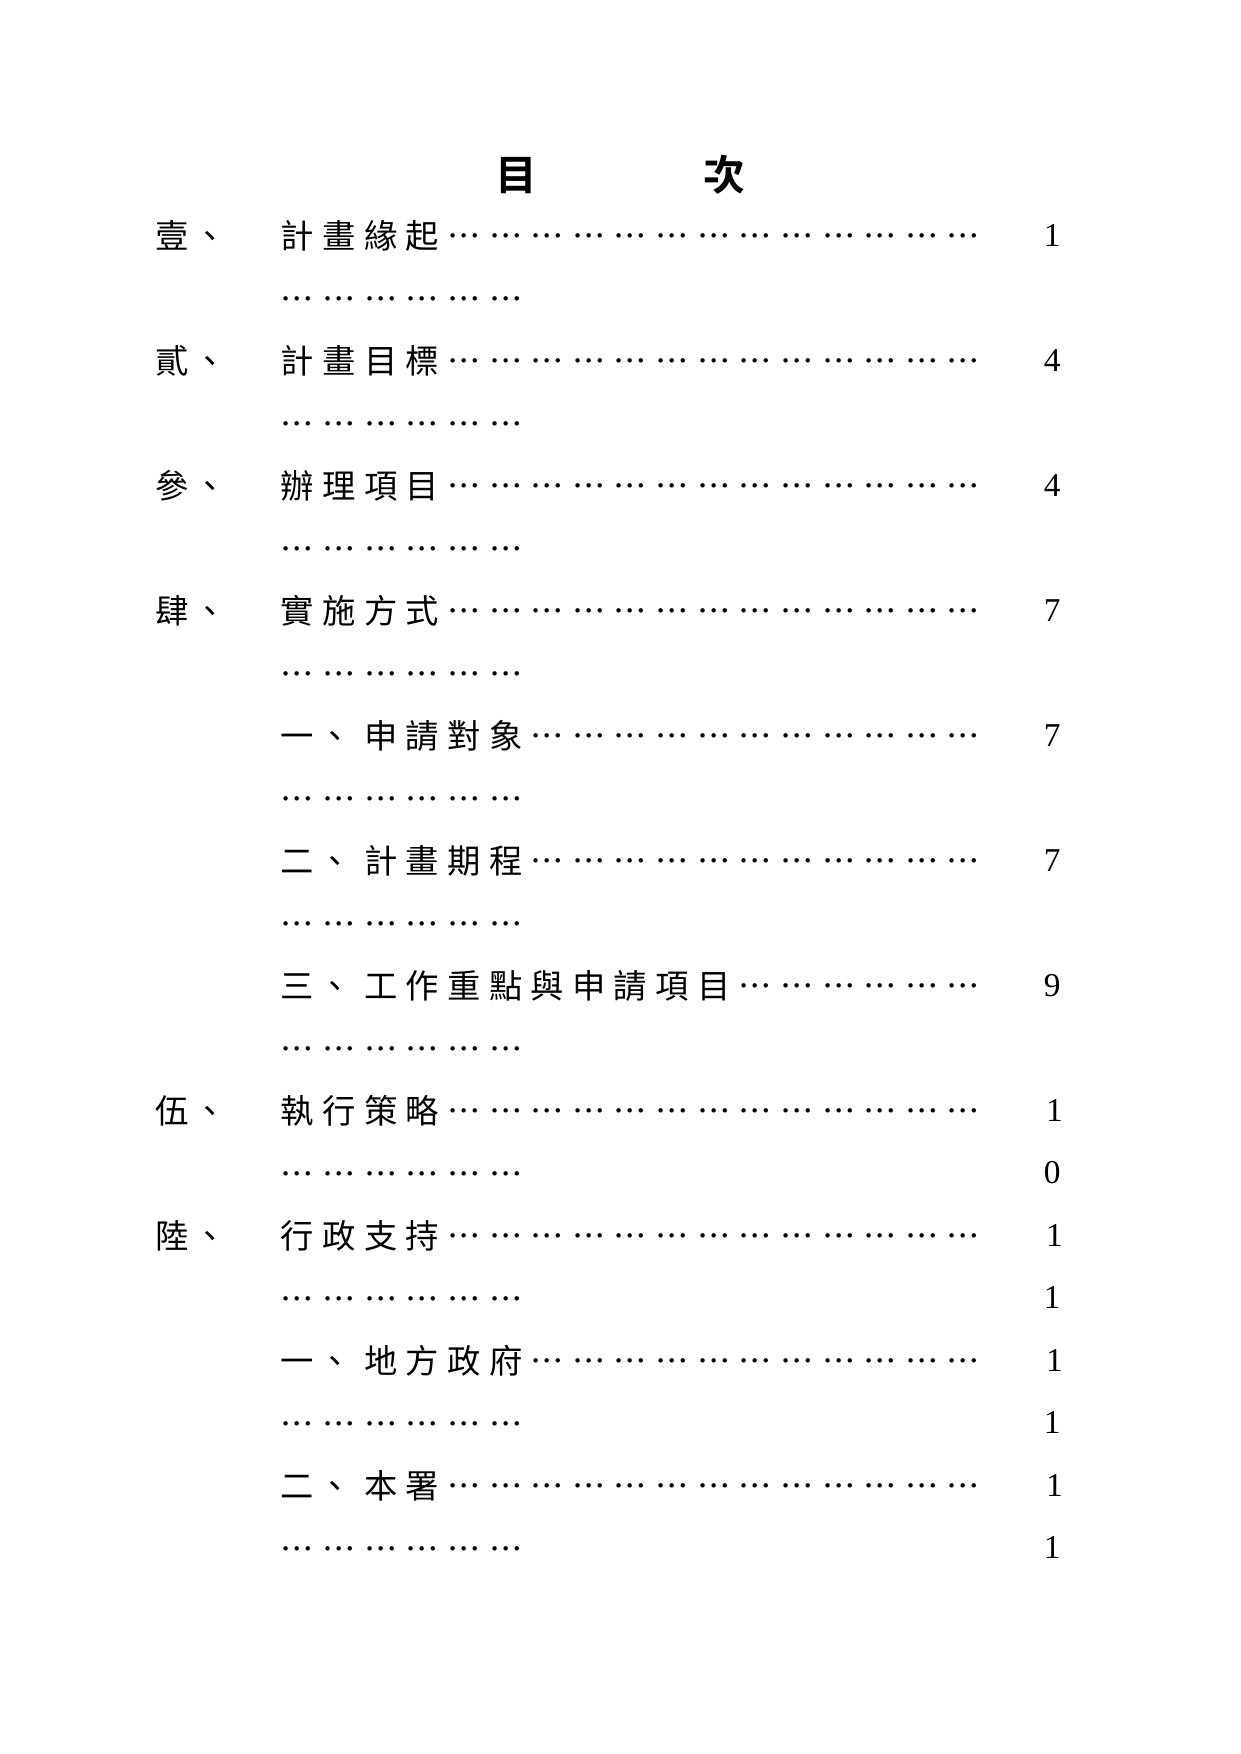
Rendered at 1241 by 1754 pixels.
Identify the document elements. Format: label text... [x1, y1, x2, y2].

table_cell [136, 1443, 263, 1568]
table_cell 肆、 [136, 568, 263, 693]
table_cell 行政支持………………………………………………… [263, 1193, 1018, 1318]
text 目 次 [151, 130, 1089, 193]
table_cell 10 [1018, 1068, 1073, 1193]
table_cell 貳、 [136, 318, 263, 443]
table_cell 7 [1018, 568, 1073, 693]
table_cell 陸、 [136, 1193, 263, 1318]
table_cell [136, 1318, 263, 1443]
table_cell 一、申請對象…………………………………………… [263, 693, 1018, 818]
table_header 壹、 [136, 193, 263, 318]
table_cell [136, 693, 263, 818]
table_cell 4 [1018, 443, 1073, 568]
table_cell 4 [1018, 318, 1073, 443]
table_cell 參、 [136, 443, 263, 568]
table_cell 9 [1018, 943, 1073, 1068]
table_cell 辦理項目………………………………………………… [263, 443, 1018, 568]
table_cell 7 [1018, 818, 1073, 943]
table_cell 執行策略………………………………………………… [263, 1068, 1018, 1193]
table_header 計畫緣起………………………………………………… [263, 193, 1018, 318]
table_cell 二、本署………………………………………………… [263, 1443, 1018, 1568]
table_cell 11 [1018, 1318, 1073, 1443]
table_cell 伍、 [136, 1068, 263, 1193]
table_cell 計畫目標………………………………………………… [263, 318, 1018, 443]
table_header 1 [1018, 193, 1073, 318]
table_cell [136, 818, 263, 943]
table_cell 11 [1018, 1443, 1073, 1568]
table_cell [136, 943, 263, 1068]
table_cell 三、工作重點與申請項目……………………………… [263, 943, 1018, 1068]
table_cell 二、計畫期程…………………………………………… [263, 818, 1018, 943]
table_cell 實施方式………………………………………………… [263, 568, 1018, 693]
table_cell 7 [1018, 693, 1073, 818]
table_cell 一、地方政府…………………………………………… [263, 1318, 1018, 1443]
table_cell 11 [1018, 1193, 1073, 1318]
